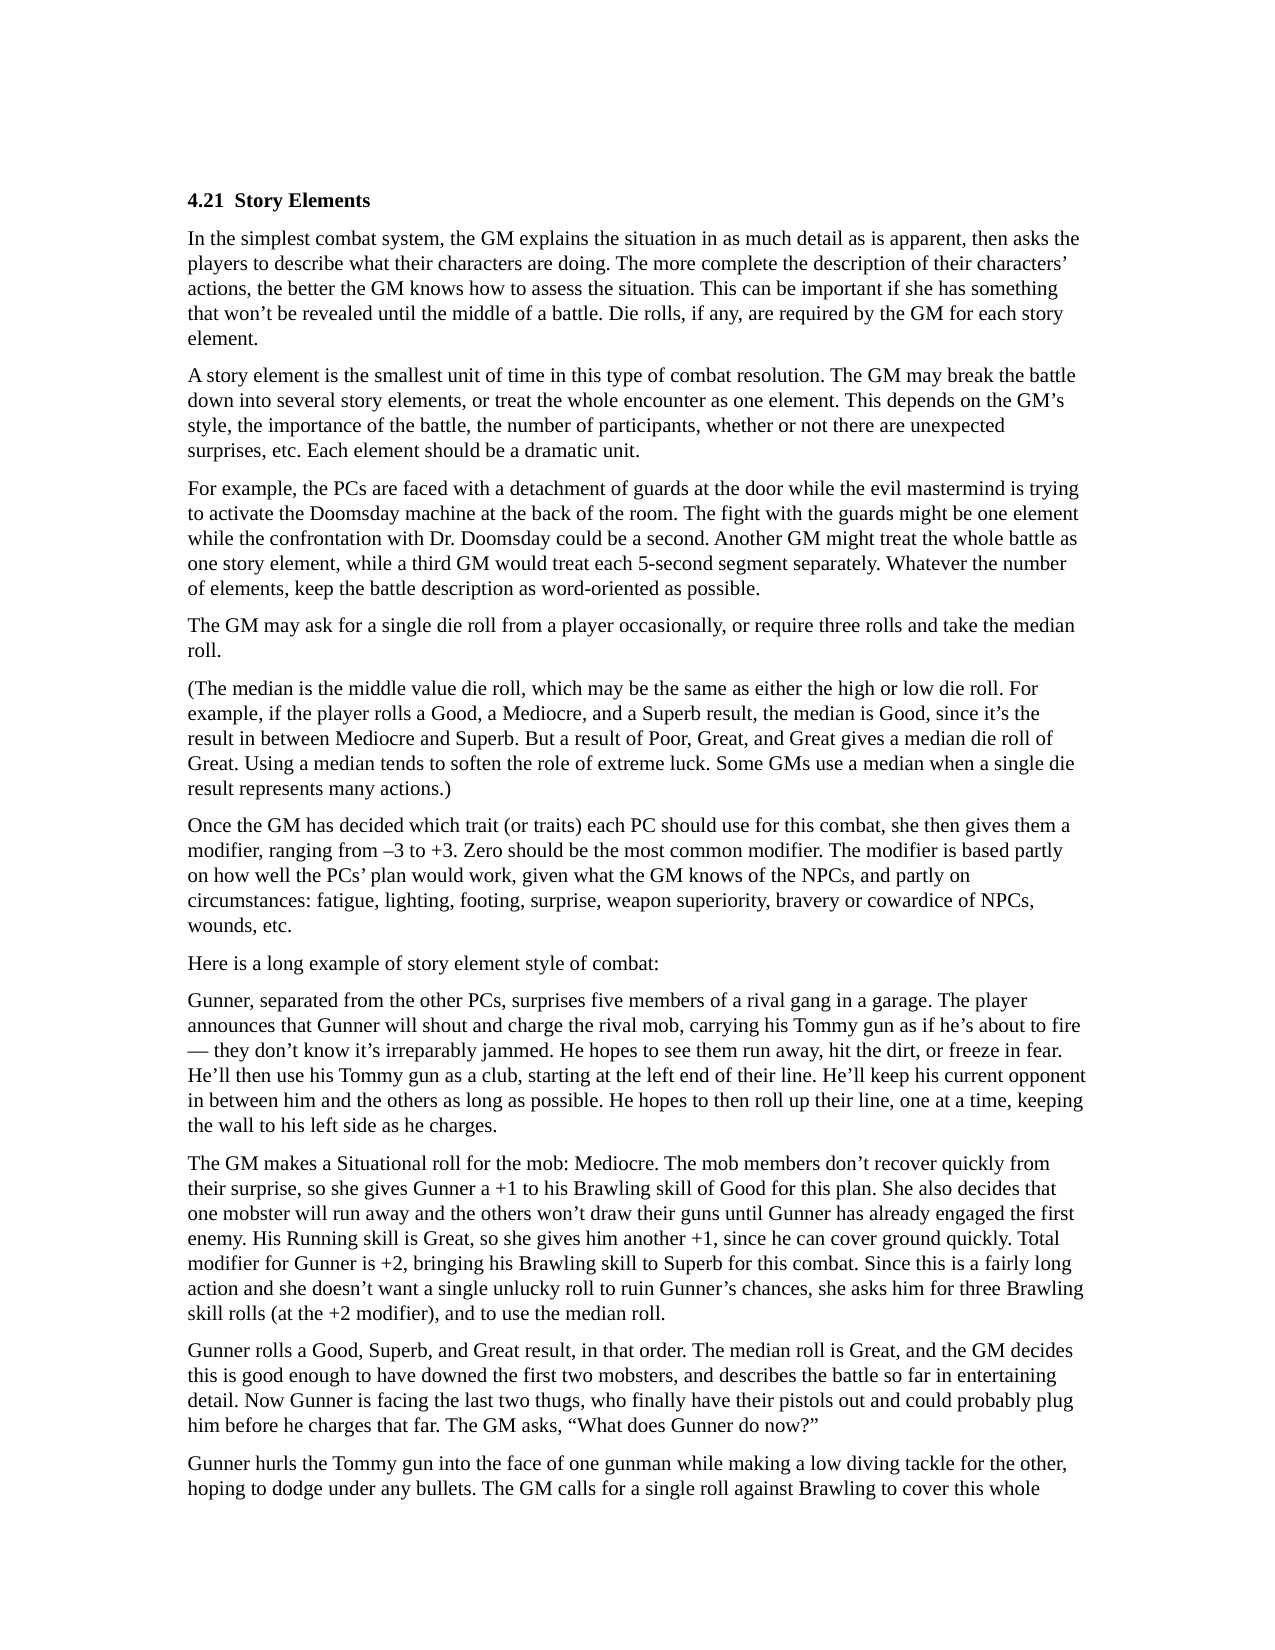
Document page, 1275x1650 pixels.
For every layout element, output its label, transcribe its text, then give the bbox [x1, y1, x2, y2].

text Once the GM has decided which trait (or traits) each PC should use for this combat, she then gives them a modifier, ranging from –3 to +3. Zero should be the most common modifier. The modifier is based partly on how well the PCs’ plan would work, given what the GM knows of the NPCs, and partly on circumstances: fatigue, lighting, footing, surprise, weapon superiority, bravery or cowardice of NPCs, wounds, etc. [187, 812, 1087, 937]
text The GM makes a Situational roll for the mob: Mediocre. The mob members don’t recover quickly from their surprise, so she gives Gunner a +1 to his Brawling skill of Good for this plan. She also decides that one mobster will run away and the others won’t draw their guns until Gunner has already engaged the first enemy. His Running skill is Great, so she gives him another +1, since he can cover ground quickly. Total modifier for Gunner is +2, bringing his Brawling skill to Superb for this combat. Since this is a fairly long action and she doesn’t want a single unlucky roll to ruin Gunner’s chances, she asks him for three Brawling skill rolls (at the +2 modifier), and to use the median roll. [187, 1150, 1087, 1325]
text A story element is the smallest unit of time in this type of combat resolution. The GM may break the battle down into several story elements, or treat the whole encounter as one element. This depends on the GM’s style, the importance of the battle, the number of participants, whether or not there are unexpected surprises, etc. Each element should be a dramatic unit. [187, 362, 1087, 462]
text (The median is the middle value die roll, which may be the same as either the high or low die roll. For example, if the player rolls a Good, a Mediocre, and a Superb result, the median is Good, since it’s the result in between Mediocre and Superb. But a result of Poor, Great, and Great gives a median die roll of Great. Using a median tends to soften the role of extreme luck. Some GMs use a median when a single die result represents many actions.) [187, 675, 1087, 800]
text 4.21 Story Elements [187, 187, 1087, 212]
text Gunner rolls a Good, Superb, and Great result, in that order. The median roll is Great, and the GM decides this is good enough to have downed the first two mobsters, and describes the battle so far in entertaining detail. Now Gunner is facing the last two thugs, who finally have their pistols out and could probably plug him before he charges that far. The GM asks, “What does Gunner do now?” [187, 1337, 1087, 1437]
text For example, the PCs are faced with a detachment of guards at the door while the evil mastermind is trying to activate the Doomsday machine at the back of the room. The fight with the guards might be one element while the confrontation with Dr. Doomsday could be a second. Another GM might treat the whole battle as one story element, while a third GM would treat each 5-second segment separately. Whatever the number of elements, keep the battle description as word-oriented as possible. [187, 475, 1087, 600]
text In the simplest combat system, the GM explains the situation in as much detail as is apparent, then asks the players to describe what their characters are doing. The more complete the description of their characters’ actions, the better the GM knows how to assess the situation. This can be important if she has something that won’t be revealed until the middle of a battle. Die rolls, if any, are required by the GM for each story element. [187, 225, 1087, 350]
text Here is a long example of story element style of combat: [187, 950, 1087, 975]
text The GM may ask for a single die roll from a player occasionally, or require three rolls and take the median roll. [187, 612, 1087, 662]
text Gunner hurls the Tommy gun into the face of one gunman while making a low diving tackle for the other, hoping to dodge under any bullets. The GM calls for a single roll against Brawling to cover this whole [187, 1450, 1087, 1500]
text Gunner, separated from the other PCs, surprises five members of a rival gang in a garage. The player announces that Gunner will shout and charge the rival mob, carrying his Tommy gun as if he’s about to fire — they don’t know it’s irreparably jammed. He hopes to see them run away, hit the dirt, or freeze in fear. He’ll then use his Tommy gun as a club, starting at the left end of their line. He’ll keep his current opponent in between him and the others as long as possible. He hopes to then roll up their line, one at a time, keeping the wall to his left side as he charges. [187, 987, 1087, 1137]
